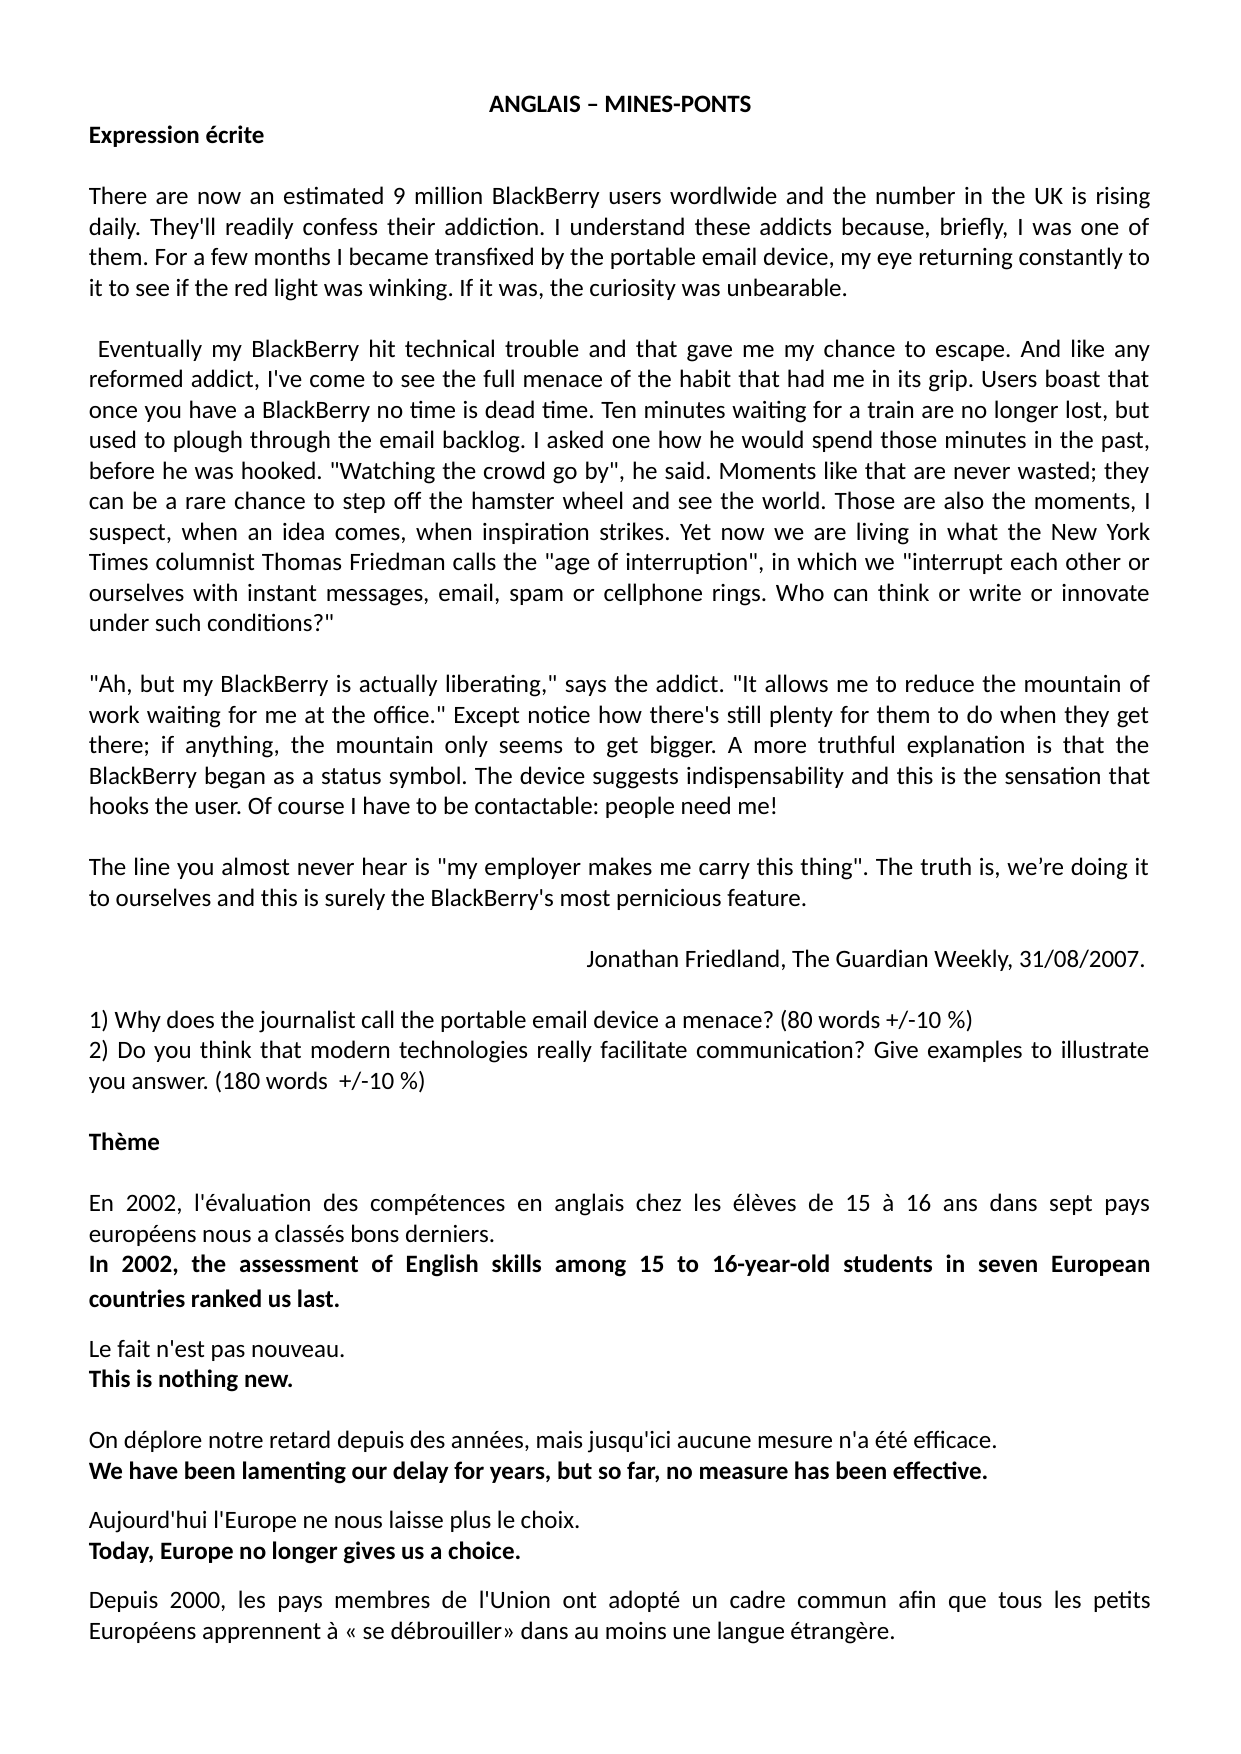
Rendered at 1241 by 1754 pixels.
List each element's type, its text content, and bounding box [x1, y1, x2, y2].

text 2) Do you think that modern technologies really facilitate communication? Give examples to illustrate you answer. (180 words +/-10 %) [88, 1035, 1152, 1096]
text Le fait n'est pas nouveau. [88, 1333, 1152, 1363]
text There are now an estimated 9 million BlackBerry users wordlwide and the number in the UK is rising daily. They'll readily confess their addiction. I understand these addicts because, briefly, I was one of them. For a few months I became transfixed by the portable email device, my eye returning constantly to it to see if the red light was winking. If it was, the curiosity was unbearable. [88, 180, 1152, 302]
text Eventually my BlackBerry hit technical trouble and that gave me my chance to escape. And like any reformed addict, I've come to see the full menace of the habit that had me in its grip. Users boast that once you have a BlackBerry no time is dead time. Ten minutes waiting for a train are no longer lost, but used to plough through the email backlog. I asked one how he would spend those minutes in the past, before he was hooked. "Watching the crowd go by", he said. Moments like that are never wasted; they can be a rare chance to step off the hamster wheel and see the world. Those are also the moments, I suspect, when an idea comes, when inspiration strikes. Yet now we are living in what the New York Times columnist Thomas Friedman calls the "age of interruption", in which we "interrupt each other or ourselves with instant messages, email, spam or cellphone rings. Who can think or write or innovate under such conditions?" [88, 333, 1152, 638]
text We have been lamenting our delay for years, but so far, no measure has been effective. [88, 1455, 1152, 1486]
text In 2002, the assessment of English skills among 15 to 16-year-old students in seven European countries ranked us last. [88, 1248, 1152, 1314]
text This is nothing new. [88, 1363, 1152, 1394]
text Thème [88, 1126, 1152, 1157]
text Expression écrite [88, 119, 1152, 149]
text The line you almost never hear is "my employer makes me carry this thing". The truth is, we’re doing it to ourselves and this is surely the BlackBerry's most pernicious feature. [88, 852, 1152, 913]
text Jonathan Friedland, The Guardian Weekly, 31/08/2007. [88, 943, 1152, 974]
text "Ah, but my BlackBerry is actually liberating," says the addict. "It allows me to reduce the mountain of work waiting for me at the office." Except notice how there's still plenty for them to do when they get there; if anything, the mountain only seems to get bigger. A more truthful explanation is that the BlackBerry began as a status symbol. The device suggests indispensability and this is the sensation that hooks the user. Of course I have to be contactable: people need me! [88, 668, 1152, 821]
text Today, Europe no longer gives us a choice. [88, 1535, 1152, 1566]
text On déplore notre retard depuis des années, mais jusqu'ici aucune mesure n'a été efficace. [88, 1424, 1152, 1455]
text Depuis 2000, les pays membres de l'Union ont adopté un cadre commun afin que tous les petits Européens apprennent à « se débrouiller» dans au moins une langue étrangère. [88, 1585, 1152, 1646]
text Aujourd'hui l'Europe ne nous laisse plus le choix. [88, 1504, 1152, 1535]
text 1) Why does the journalist call the portable email device a menace? (80 words +/-10 %) [88, 1004, 1152, 1035]
text En 2002, l'évaluation des compétences en anglais chez les élèves de 15 à 16 ans dans sept pays européens nous a classés bons derniers. [88, 1187, 1152, 1248]
text ANGLAIS – MINES-PONTS [88, 88, 1152, 119]
